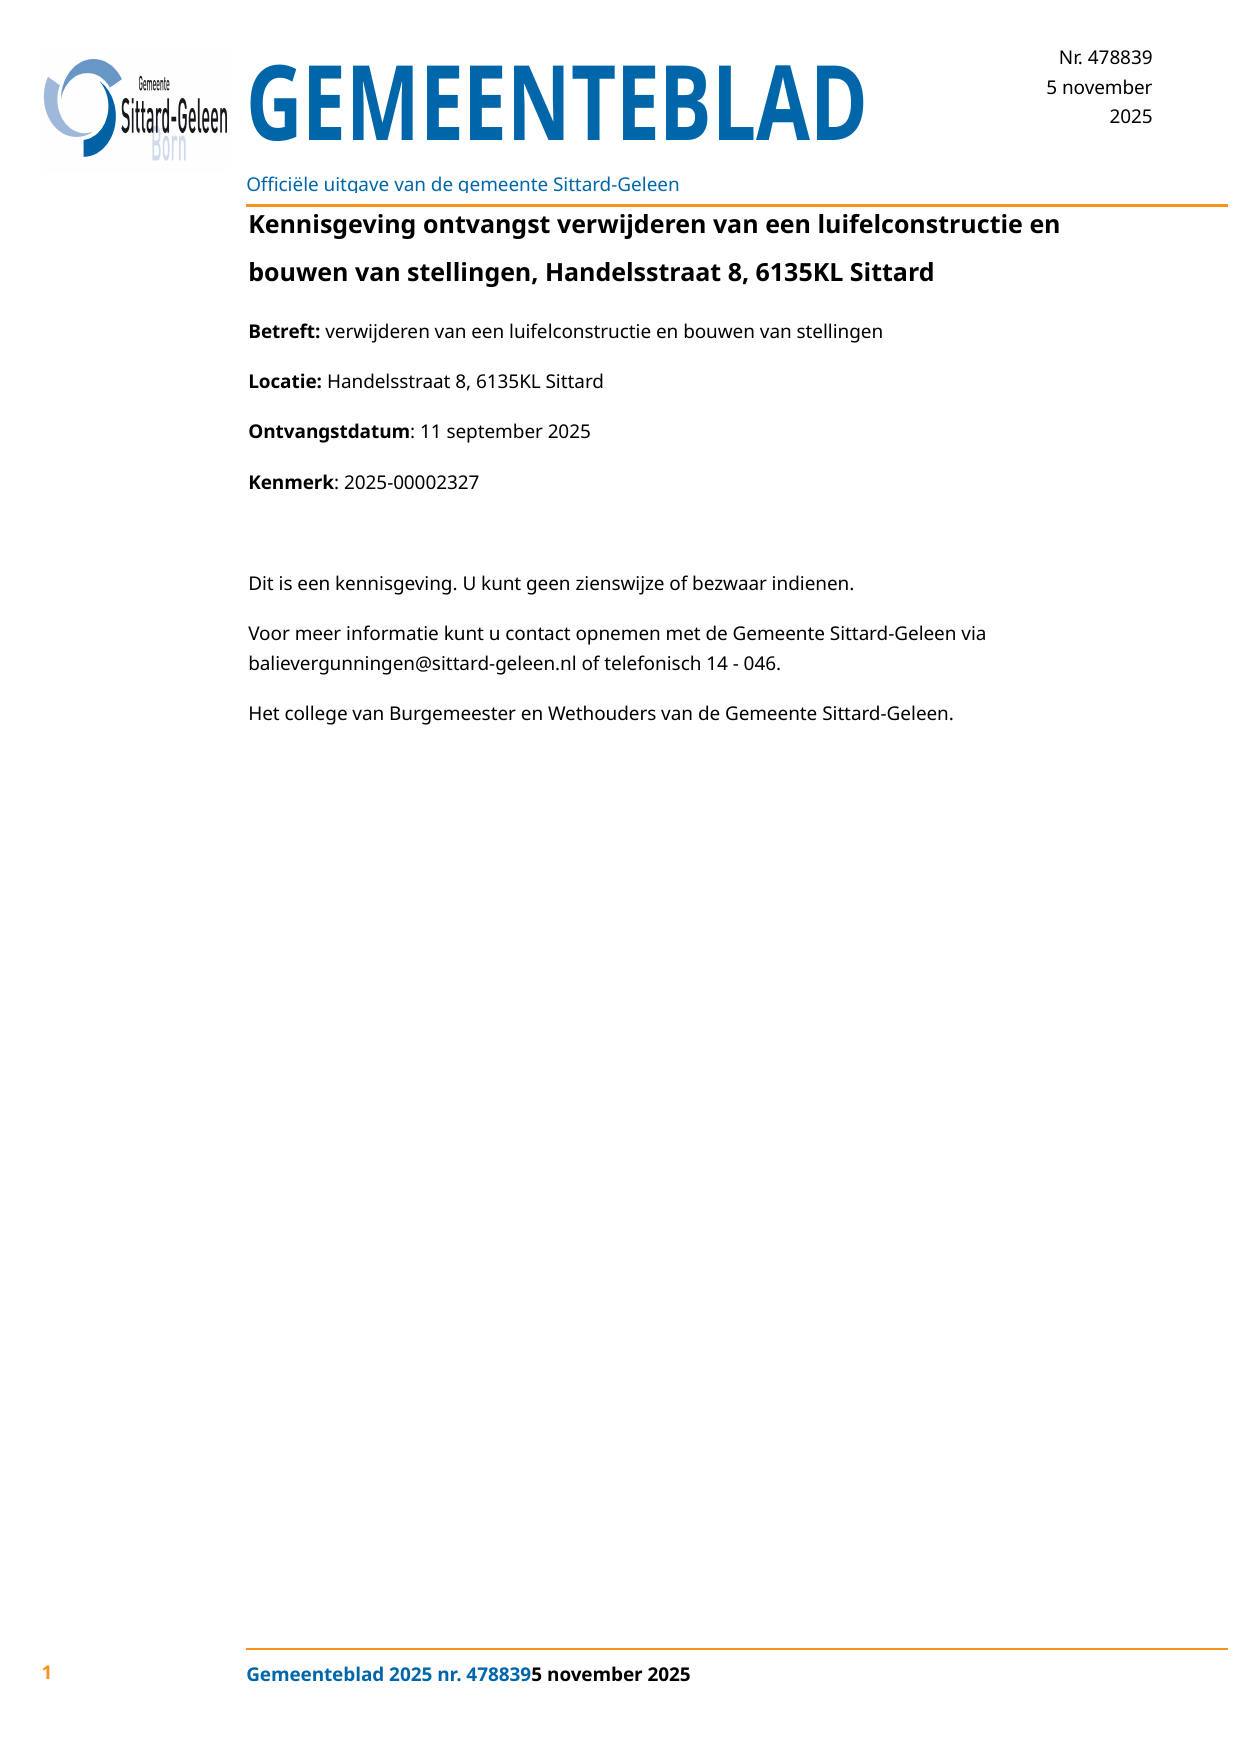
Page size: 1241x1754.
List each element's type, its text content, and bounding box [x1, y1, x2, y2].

text Kennisgeving ontvangst verwijderen van een luifelconstructie en bouwen van stellingen, Handelsstraat 8, 6135KL Sittard [248, 207, 1152, 288]
text Het college van Burgemeester en Wethouders van de Gemeente Sittard-Geleen. [248, 700, 1152, 726]
text Betreft: verwijderen van een luifelconstructie en bouwen van stellingen [248, 318, 1152, 344]
text Ontvangstdatum: 11 september 2025 [248, 419, 1152, 444]
text Locatie: Handelsstraat 8, 6135KL Sittard [248, 368, 1152, 394]
text Kenmerk: 2025-00002327 [248, 469, 1152, 495]
text Dit is een kennisgeving. U kunt geen zienswijze of bezwaar indienen. [248, 570, 1152, 596]
picture [41, 47, 231, 172]
text Voor meer informatie kunt u contact opnemen met de Gemeente Sittard-Geleen via balievergunningen@sittard-geleen.nl of telefonisch 14 - 046. [248, 620, 1152, 676]
